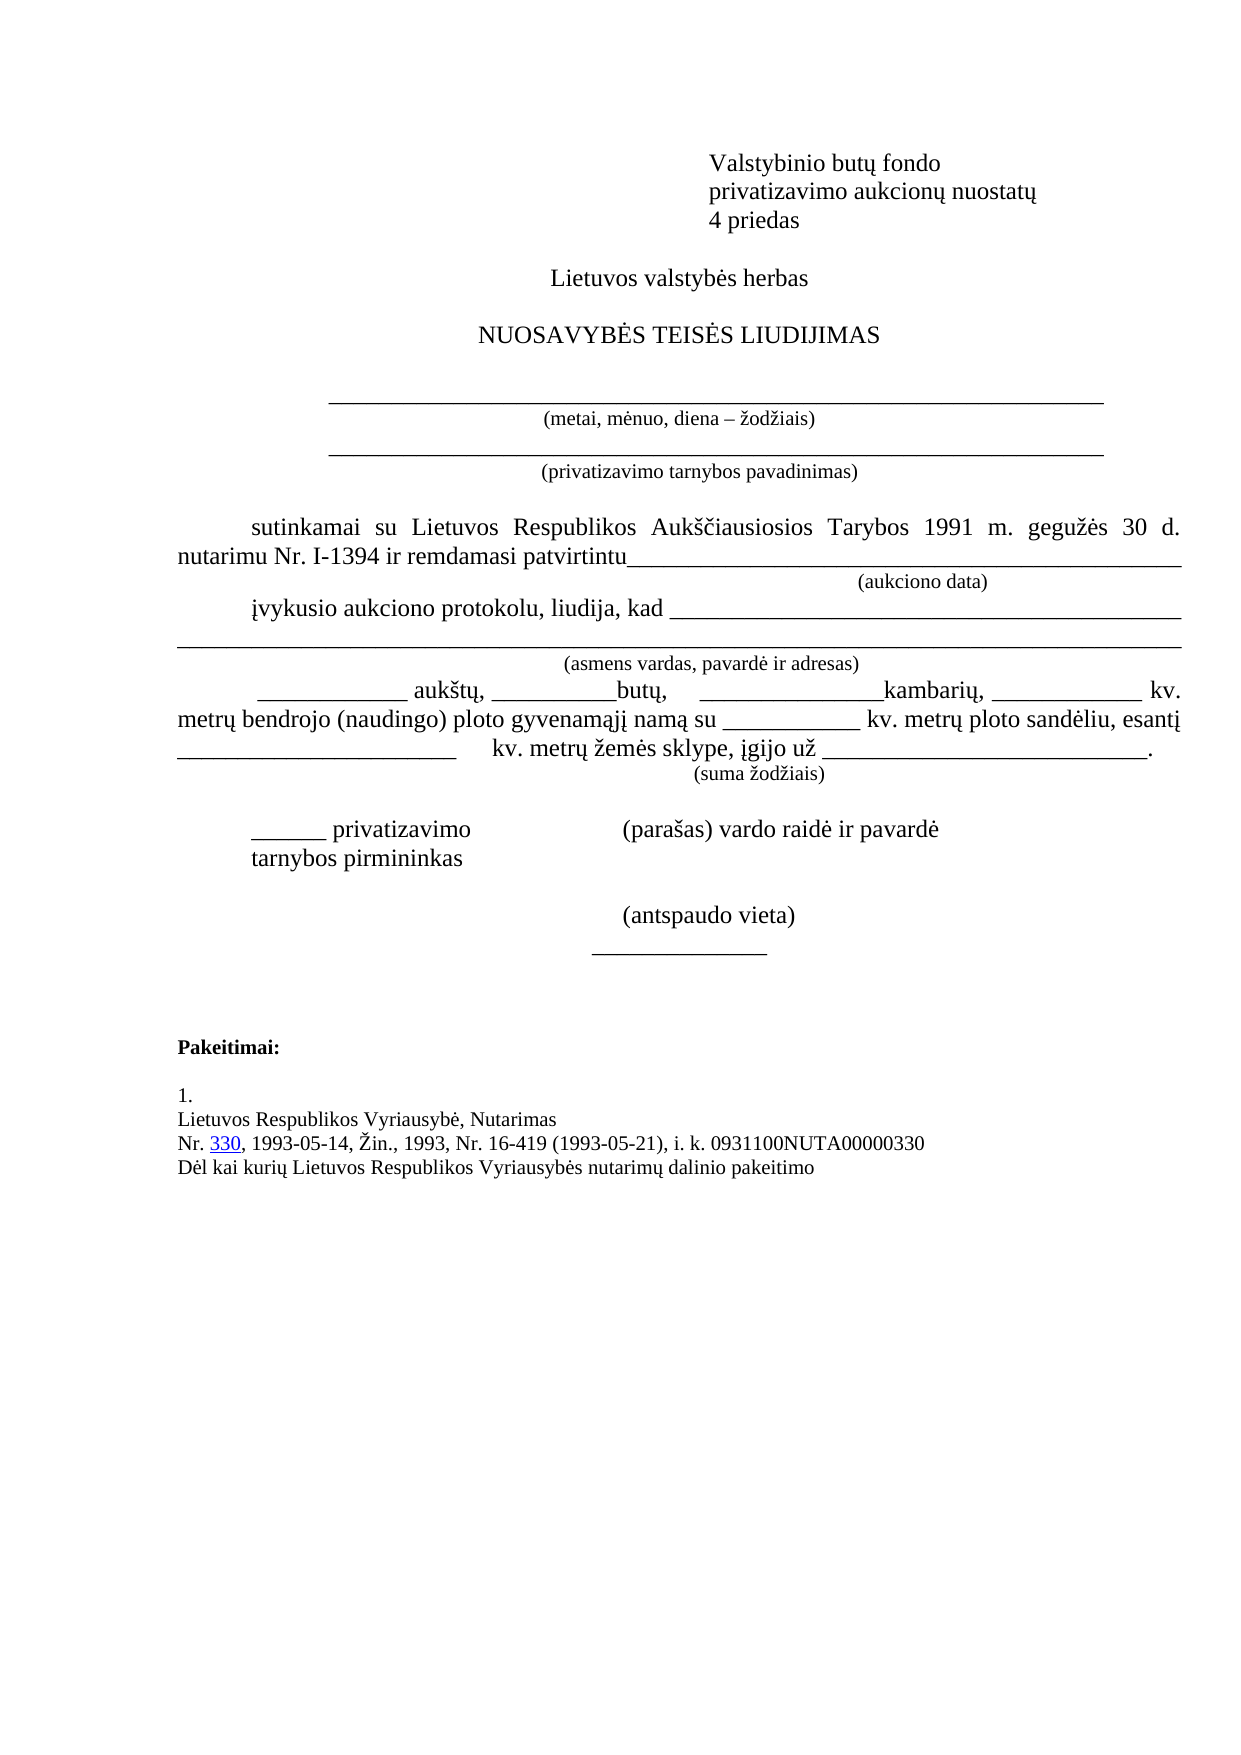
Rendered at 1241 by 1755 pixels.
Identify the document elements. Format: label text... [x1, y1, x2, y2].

text ______________ [177, 929, 1181, 958]
text ______________________________________________________________ [177, 430, 1181, 459]
text Lietuvos valstybės herbas [177, 263, 1181, 291]
text sutinkamai su Lietuvos Respublikos Aukščiausiosios Tarybos 1991 m. gegužės 30 d. nutarimu Nr. I-1394 ir remdamasi patvirtintu [177, 512, 1181, 569]
text ____________ aukštų, butų, kambarių, ____________ kv. metrų bendrojo (naudingo) ploto gyvenamąjį namą su ___________ kv. metrų ploto sandėliu, esantį kv. metrų žemės sklype, įgijo už __________________________. [177, 675, 1181, 761]
text Valstybinio butų fondo [177, 148, 1181, 176]
text 4 priedas [177, 205, 1181, 234]
text Dėl kai kurių Lietuvos Respublikos Vyriausybės nutarimų dalinio pakeitimo [177, 1155, 1181, 1179]
text ______________________________________________________________ [177, 378, 1181, 406]
text (privatizavimo tarnybos pavadinimas) [177, 459, 1181, 483]
text Lietuvos Respublikos Vyriausybė, Nutarimas [177, 1107, 1181, 1131]
text Nr. 330, 1993-05-14, Žin., 1993, Nr. 16-419 (1993-05-21), i. k. 0931100NUTA00000330 [177, 1131, 1181, 1155]
text (aukciono data) [177, 569, 1181, 593]
text įvykusio aukciono protokolu, liudija, kad [177, 593, 1181, 622]
text tarnybos pirmininkas [177, 843, 1181, 872]
text (metai, mėnuo, diena – žodžiais) [177, 406, 1181, 430]
text privatizavimo aukcionų nuostatų [177, 176, 1181, 205]
text ______ privatizavimo (parašas) vardo raidė ir pavardė [177, 814, 1181, 843]
text (antspaudo vieta) [177, 900, 1181, 929]
text Pakeitimai: [177, 1035, 1181, 1059]
text (asmens vardas, pavardė ir adresas) [177, 651, 1181, 675]
text (suma žodžiais) [177, 761, 1181, 785]
text 1. [177, 1083, 1181, 1107]
text NUOSAVYBĖS TEISĖS LIUDIJIMAS [177, 320, 1181, 349]
